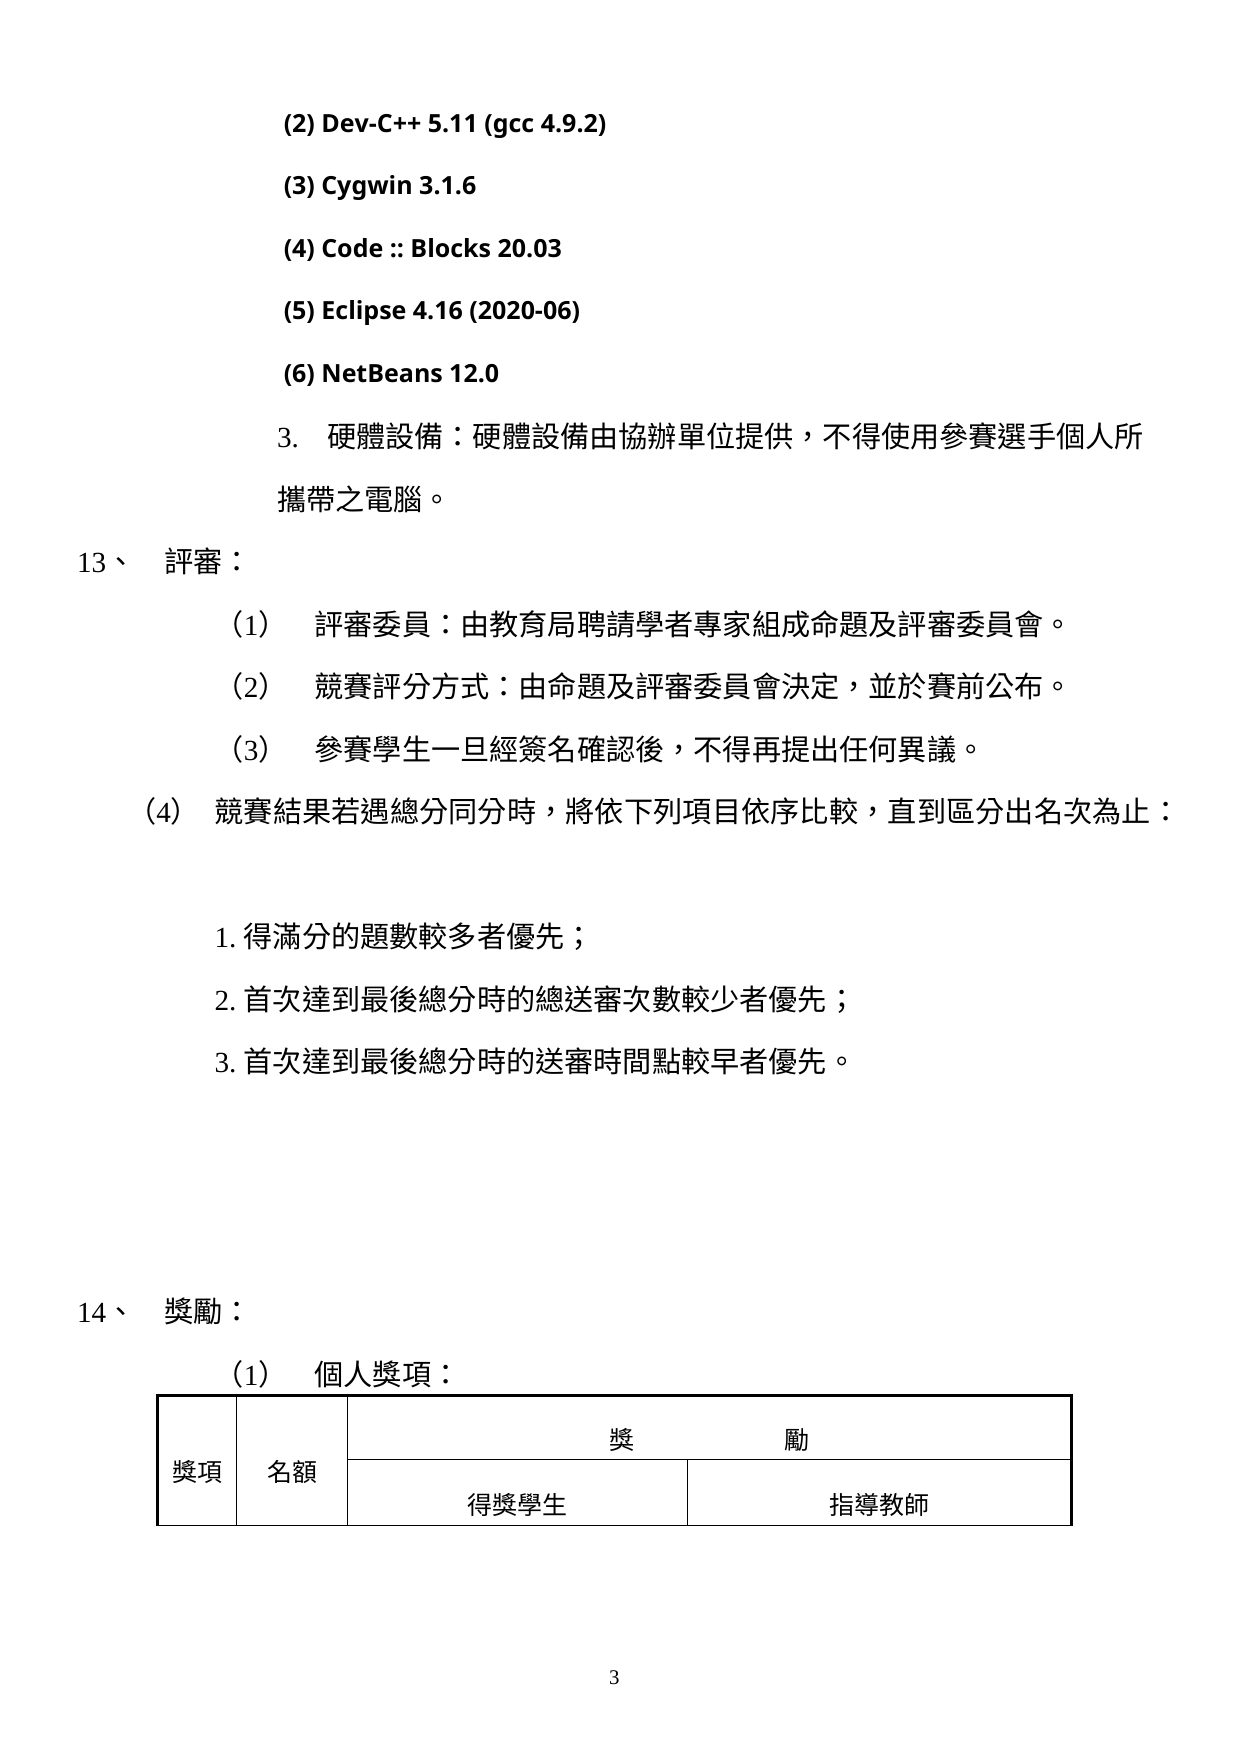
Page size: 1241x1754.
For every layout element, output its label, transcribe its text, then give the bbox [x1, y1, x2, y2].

list 參賽學生一旦經簽名確認後，不得再提出任何異議。 [214, 706, 1152, 768]
list 評審： [77, 518, 1152, 581]
table_header 獎項 [159, 1397, 236, 1525]
text (3) Cygwin 3.1.6 [283, 143, 1152, 206]
text (5) Eclipse 4.16 (2020-06) [283, 268, 1152, 331]
text (6) NetBeans 12.0 [283, 331, 1152, 393]
text (4) Code :: Blocks 20.03 [283, 206, 1152, 268]
text 2. 首次達到最後總分時的總送審次數較少者優先； [173, 956, 1152, 1018]
list 評審委員：由教育局聘請學者專家組成命題及評審委員會。 [214, 581, 1152, 643]
text 1. 得滿分的題數較多者優先； [173, 893, 1152, 956]
table_cell 得獎學生 [348, 1460, 687, 1525]
list 硬體設備：硬體設備由協辦單位提供，不得使用參賽選手個人所攜帶之電腦。 [277, 393, 1152, 518]
table_cell 指導教師 [688, 1460, 1070, 1525]
text (2) Dev-C++ 5.11 (gcc 4.9.2) [283, 81, 1152, 143]
table_header 獎 勵 [348, 1397, 1070, 1459]
text 3. 首次達到最後總分時的送審時間點較早者優先。 [173, 1018, 1152, 1081]
list 競賽結果若遇總分同分時，將依下列項目依序比較，直到區分出名次為止： [127, 768, 1152, 893]
list 個人獎項： [214, 1331, 1152, 1393]
list 競賽評分方式：由命題及評審委員會決定，並於賽前公布。 [214, 643, 1152, 706]
list 獎勵： [77, 1268, 1152, 1331]
table_header 名額 [237, 1397, 347, 1525]
